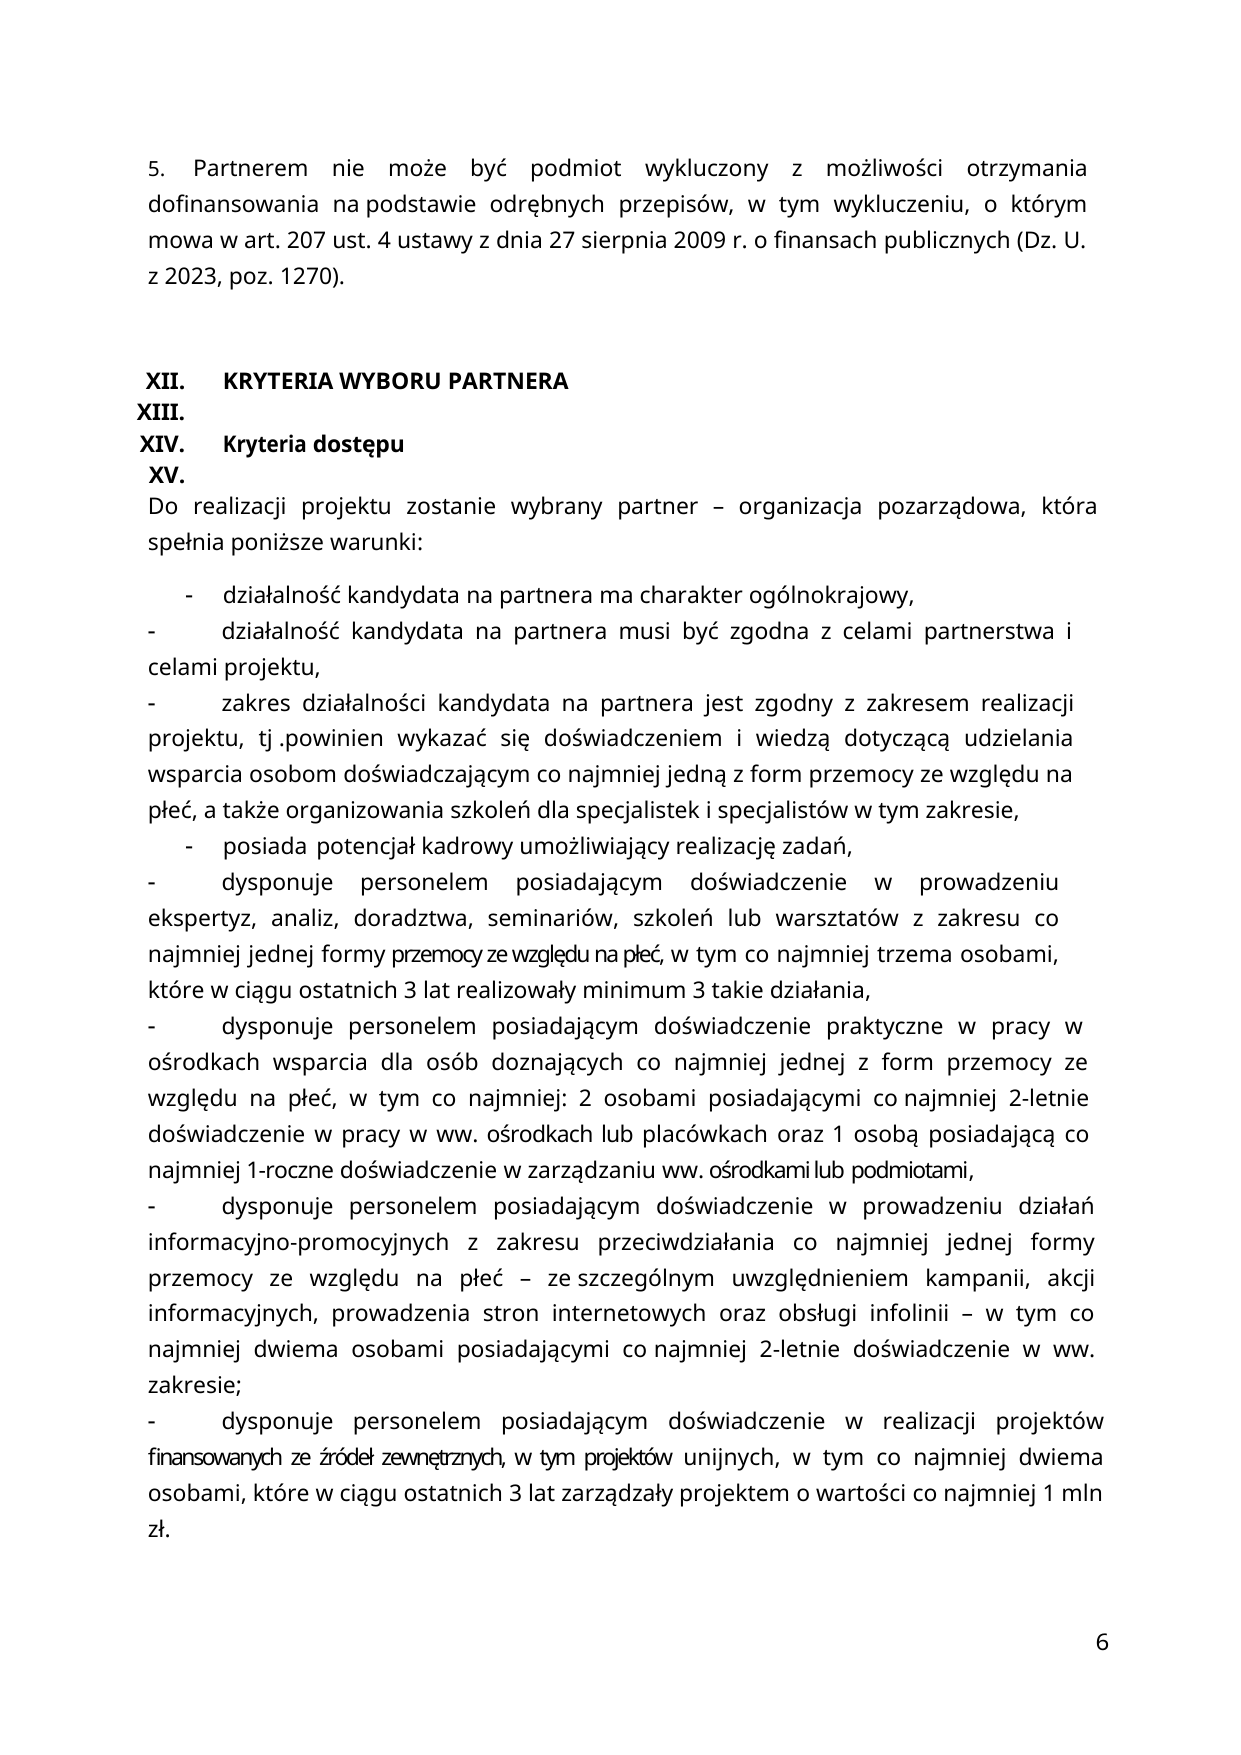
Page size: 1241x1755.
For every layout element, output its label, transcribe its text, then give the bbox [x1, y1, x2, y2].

list dysponuje personelem posiadającym doświadczenie w prowadzeniu ekspertyz, analiz, doradztwa, seminariów, szkoleń lub warsztatów z zakresu co najmniej jednej formy przemocy ze względu na płeć, w tym co najmniej trzema osobami, które w ciągu ostatnich 3 lat realizowały minimum 3 takie działania, [148, 866, 1059, 1005]
list posiada potencjał kadrowy umożliwiający realizację zadań, [185, 830, 1108, 861]
list działalność kandydata na partnera ma charakter ogólnokrajowy, [185, 579, 1108, 610]
list zakres działalności kandydata na partnera jest zgodny z zakresem realizacji projektu, tj .powinien wykazać się doświadczeniem i wiedzą dotyczącą udzielania wsparcia osobom doświadczającym co najmniej jedną z form przemocy ze względu na płeć, a także organizowania szkoleń dla specjalistek i specjalistów w tym zakresie, [148, 686, 1074, 826]
list działalność kandydata na partnera musi być zgodna z celami partnerstwa i celami projektu, [148, 614, 1072, 682]
list Partnerem nie może być podmiot wykluczony z możliwości otrzymania dofinansowania na podstawie odrębnych przepisów, w tym wykluczeniu, o którym mowa w art. 207 ust. 4 ustawy z dnia 27 sierpnia 2009 r. o finansach publicznych (Dz. U. z 2023, poz. 1270). [148, 152, 1088, 291]
list dysponuje personelem posiadającym doświadczenie praktyczne w pracy w ośrodkach wsparcia dla osób doznających co najmniej jednej z form przemocy ze względu na płeć, w tym co najmniej: 2 osobami posiadającymi co najmniej 2-letnie doświadczenie w pracy w ww. ośrodkach lub placówkach oraz 1 osobą posiadającą co najmniej 1-roczne doświadczenie w zarządzaniu ww. ośrodkami lub podmiotami, [148, 1010, 1089, 1185]
subtitle KRYTERIA WYBORU PARTNERA [185, 365, 1108, 396]
subtitle Kryteria dostępu [185, 428, 1108, 459]
text Do realizacji projektu zostanie wybrany partner – organizacja pozarządowa, która spełnia poniższe warunki: [148, 490, 1098, 557]
list dysponuje personelem posiadającym doświadczenie w realizacji projektów finansowanych ze źródeł zewnętrznych, w tym projektów unijnych, w tym co najmniej dwiema osobami, które w ciągu ostatnich 3 lat zarządzały projektem o wartości co najmniej 1 mln zł. [148, 1405, 1104, 1544]
list dysponuje personelem posiadającym doświadczenie w prowadzeniu działań informacyjno-promocyjnych z zakresu przeciwdziałania co najmniej jednej formy przemocy ze względu na płeć – ze szczególnym uwzględnieniem kampanii, akcji informacyjnych, prowadzenia stron internetowych oraz obsługi infolinii – w tym co najmniej dwiema osobami posiadającymi co najmniej 2-letnie doświadczenie w ww. zakresie; [148, 1189, 1096, 1401]
